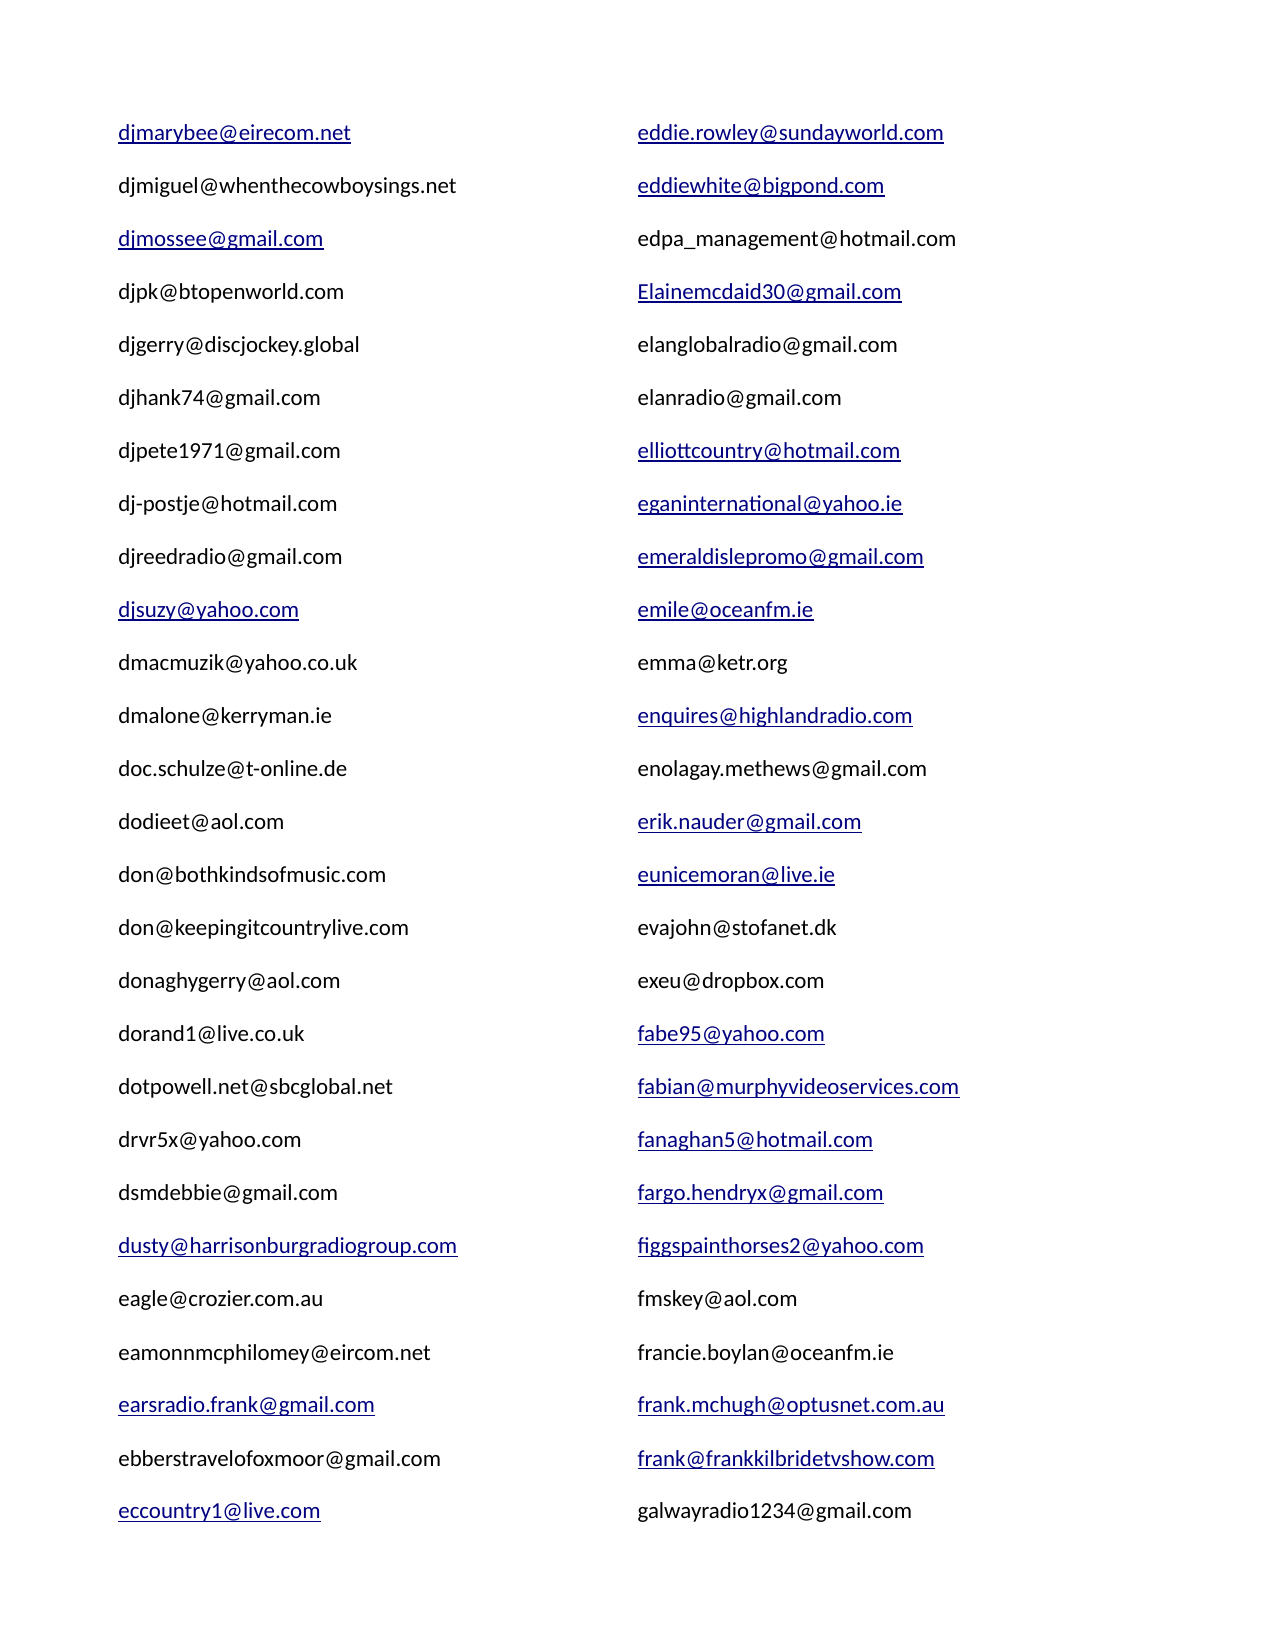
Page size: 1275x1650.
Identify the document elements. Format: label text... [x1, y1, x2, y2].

text dodieet@aol.com [118, 807, 637, 835]
text enolagay.methews@gmail.com [637, 754, 1157, 782]
text emeraldislepromo@gmail.com [637, 542, 1157, 570]
text djmarybee@eirecom.net [118, 118, 637, 146]
text eganinternational@yahoo.ie [637, 489, 1157, 517]
text eccountry1@live.com [118, 1497, 637, 1525]
text djpk@btopenworld.com [118, 277, 637, 305]
text dmalone@kerryman.ie [118, 701, 637, 729]
text edpa_management@hotmail.com [637, 224, 1157, 252]
text ebberstravelofoxmoor@gmail.com [118, 1444, 637, 1472]
text eddiewhite@bigpond.com [637, 171, 1157, 199]
text eamonnmcphilomey@eircom.net [118, 1338, 637, 1366]
text elanglobalradio@gmail.com [637, 330, 1157, 358]
text emile@oceanfm.ie [637, 595, 1157, 623]
text djhank74@gmail.com [118, 383, 637, 411]
text djmossee@gmail.com [118, 224, 637, 252]
text fabian@murphyvideoservices.com [637, 1072, 1157, 1101]
text dusty@harrisonburgradiogroup.com [118, 1232, 637, 1259]
text erik.nauder@gmail.com [637, 807, 1157, 835]
text elliottcountry@hotmail.com [637, 436, 1157, 464]
text don@bothkindsofmusic.com [118, 860, 637, 888]
text djmiguel@whenthecowboysings.net [118, 171, 637, 199]
text djpete1971@gmail.com [118, 436, 637, 464]
text don@keepingitcountrylive.com [118, 913, 637, 941]
text dotpowell.net@sbcglobal.net [118, 1072, 637, 1101]
text doc.schulze@t-online.de [118, 754, 637, 782]
text figgspainthorses2@yahoo.com [637, 1232, 1157, 1259]
text dmacmuzik@yahoo.co.uk [118, 648, 637, 676]
text exeu@dropbox.com [637, 966, 1157, 994]
text eagle@crozier.com.au [118, 1284, 637, 1313]
text fabe95@yahoo.com [637, 1019, 1157, 1047]
text frank.mchugh@optusnet.com.au [637, 1391, 1157, 1419]
text eunicemoran@live.ie [637, 860, 1157, 888]
text dorand1@live.co.uk [118, 1019, 637, 1047]
text enquires@highlandradio.com [637, 701, 1157, 729]
text dj-postje@hotmail.com [118, 489, 637, 517]
text djreedradio@gmail.com [118, 542, 637, 570]
text francie.boylan@oceanfm.ie [637, 1338, 1157, 1366]
text elanradio@gmail.com [637, 383, 1157, 411]
text djsuzy@yahoo.com [118, 595, 637, 623]
text drvr5x@yahoo.com [118, 1126, 637, 1153]
text Elainemcdaid30@gmail.com [637, 277, 1157, 305]
text earsradio.frank@gmail.com [118, 1391, 637, 1419]
text eddie.rowley@sundayworld.com [637, 118, 1157, 146]
text frank@frankkilbridetvshow.com [637, 1444, 1157, 1472]
text fanaghan5@hotmail.com [637, 1126, 1157, 1153]
text donaghygerry@aol.com [118, 966, 637, 994]
text fargo.hendryx@gmail.com [637, 1178, 1157, 1207]
text emma@ketr.org [637, 648, 1157, 676]
text dsmdebbie@gmail.com [118, 1178, 637, 1207]
text evajohn@stofanet.dk [637, 913, 1157, 941]
text fmskey@aol.com [637, 1284, 1157, 1313]
text galwayradio1234@gmail.com [637, 1497, 1157, 1525]
text djgerry@discjockey.global [118, 330, 637, 358]
